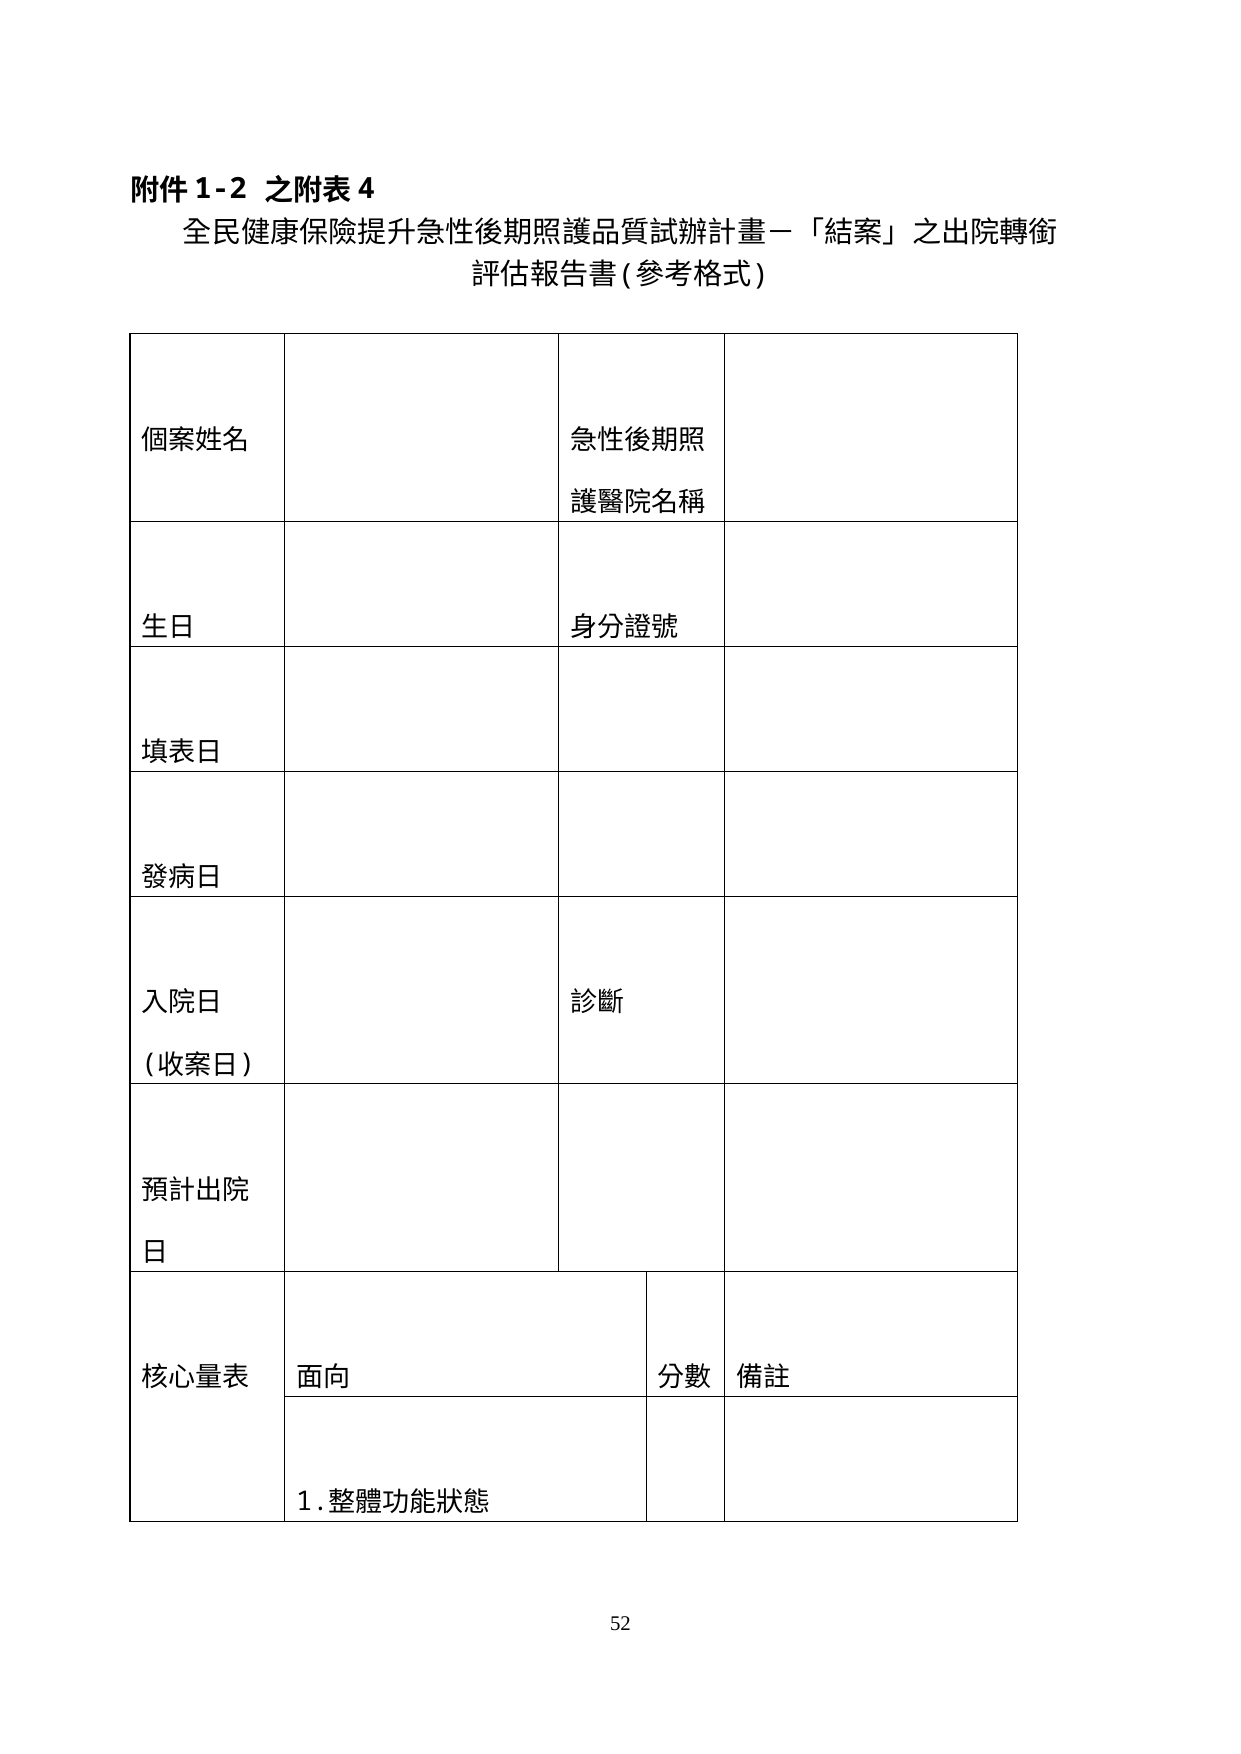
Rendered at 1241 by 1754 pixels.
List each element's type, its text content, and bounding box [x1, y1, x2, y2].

table_cell [647, 1397, 724, 1521]
table_cell 填表日 [131, 647, 284, 771]
table_cell [725, 647, 1017, 771]
text 評估報告書(參考格式) [130, 250, 1110, 293]
table_cell [559, 1084, 724, 1271]
table_cell [559, 647, 724, 771]
table_header 個案姓名 [131, 334, 284, 521]
table_header [725, 334, 1017, 521]
table_cell 入院日 (收案日) [131, 897, 284, 1083]
table_cell [725, 1084, 1017, 1271]
table_cell 預計出院日 [131, 1084, 284, 1271]
table_cell 1.整體功能狀態 [285, 1397, 646, 1521]
table_cell [725, 897, 1017, 1083]
table_cell [285, 647, 558, 771]
table_cell [725, 772, 1017, 896]
table_cell [559, 772, 724, 896]
table_cell 面向 [285, 1272, 646, 1396]
table_cell [285, 522, 558, 646]
table_cell [285, 897, 558, 1083]
table_cell [285, 1084, 558, 1271]
table_cell 生日 [131, 522, 284, 646]
table_cell 核心量表 [131, 1272, 284, 1521]
table_cell 診斷 [559, 897, 724, 1083]
table_cell 分數 [647, 1272, 724, 1396]
table_header 急性後期照護醫院名稱 [559, 334, 724, 521]
table_cell [285, 772, 558, 896]
table_cell [725, 522, 1017, 646]
table_cell 發病日 [131, 772, 284, 896]
table_cell 備註 [725, 1272, 1017, 1396]
table_header [285, 334, 558, 521]
text 附件1-2 之附表4 [130, 146, 1110, 208]
text 全民健康保險提升急性後期照護品質試辦計畫－「結案」之出院轉銜 [130, 208, 1110, 250]
table_cell [725, 1397, 1017, 1521]
table_cell 身分證號 [559, 522, 724, 646]
